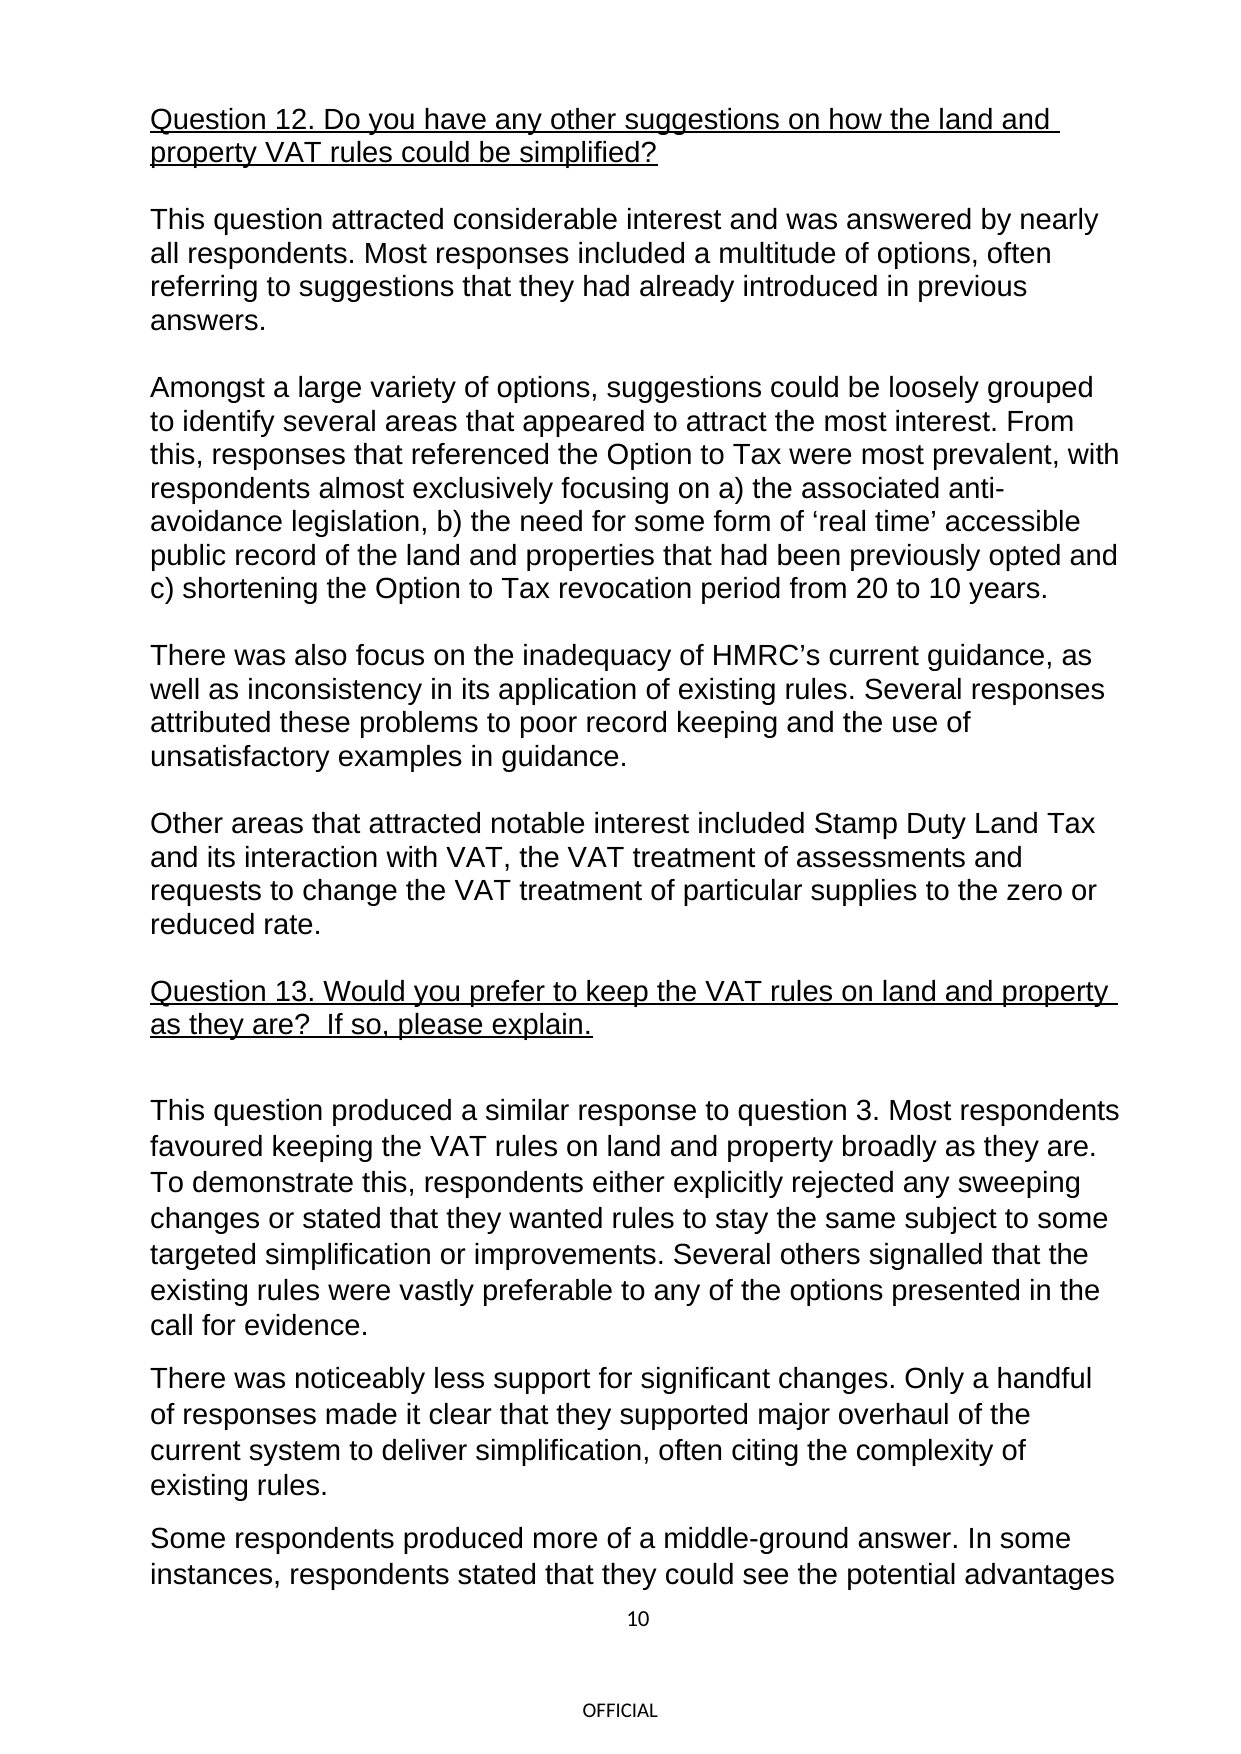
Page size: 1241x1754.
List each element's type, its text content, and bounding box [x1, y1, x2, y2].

text This question attracted considerable interest and was answered by nearly all respondents. Most responses included a multitude of options, often referring to suggestions that they had already introduced in previous answers. [150, 202, 1125, 337]
text Question 12. Do you have any other suggestions on how the land and property VAT rules could be simplified? [150, 102, 1125, 169]
text Amongst a large variety of options, suggestions could be loosely grouped to identify several areas that appeared to attract the most interest. From this, responses that referenced the Option to Tax were most prevalent, with respondents almost exclusively focusing on a) the associated anti-avoidance legislation, b) the need for some form of ‘real time’ accessible public record of the land and properties that had been previously opted and c) shortening the Option to Tax revocation period from 20 to 10 years. [150, 370, 1125, 605]
text Other areas that attracted notable interest included Stamp Duty Land Tax and its interaction with VAT, the VAT treatment of assessments and requests to change the VAT treatment of particular supplies to the zero or reduced rate. [150, 806, 1125, 940]
text Some respondents produced more of a middle-ground answer. In some instances, respondents stated that they could see the potential advantages [150, 1521, 1125, 1590]
text There was noticeably less support for significant changes. Only a handful of responses made it clear that they supported major overhaul of the current system to deliver simplification, often citing the complexity of existing rules. [150, 1361, 1125, 1502]
text There was also focus on the inadequacy of HMRC’s current guidance, as well as inconsistency in its application of existing rules. Several responses attributed these problems to poor record keeping and the use of unsatisfactory examples in guidance. [150, 638, 1125, 773]
text This question produced a similar response to question 3. Most respondents favoured keeping the VAT rules on land and property broadly as they are. To demonstrate this, respondents either explicitly rejected any sweeping changes or stated that they wanted rules to stay the same subject to some targeted simplification or improvements. Several others signalled that the existing rules were vastly preferable to any of the options presented in the call for evidence. [150, 1093, 1125, 1342]
text Question 13. Would you prefer to keep the VAT rules on land and property as they are? If so, please explain. [150, 974, 1125, 1041]
